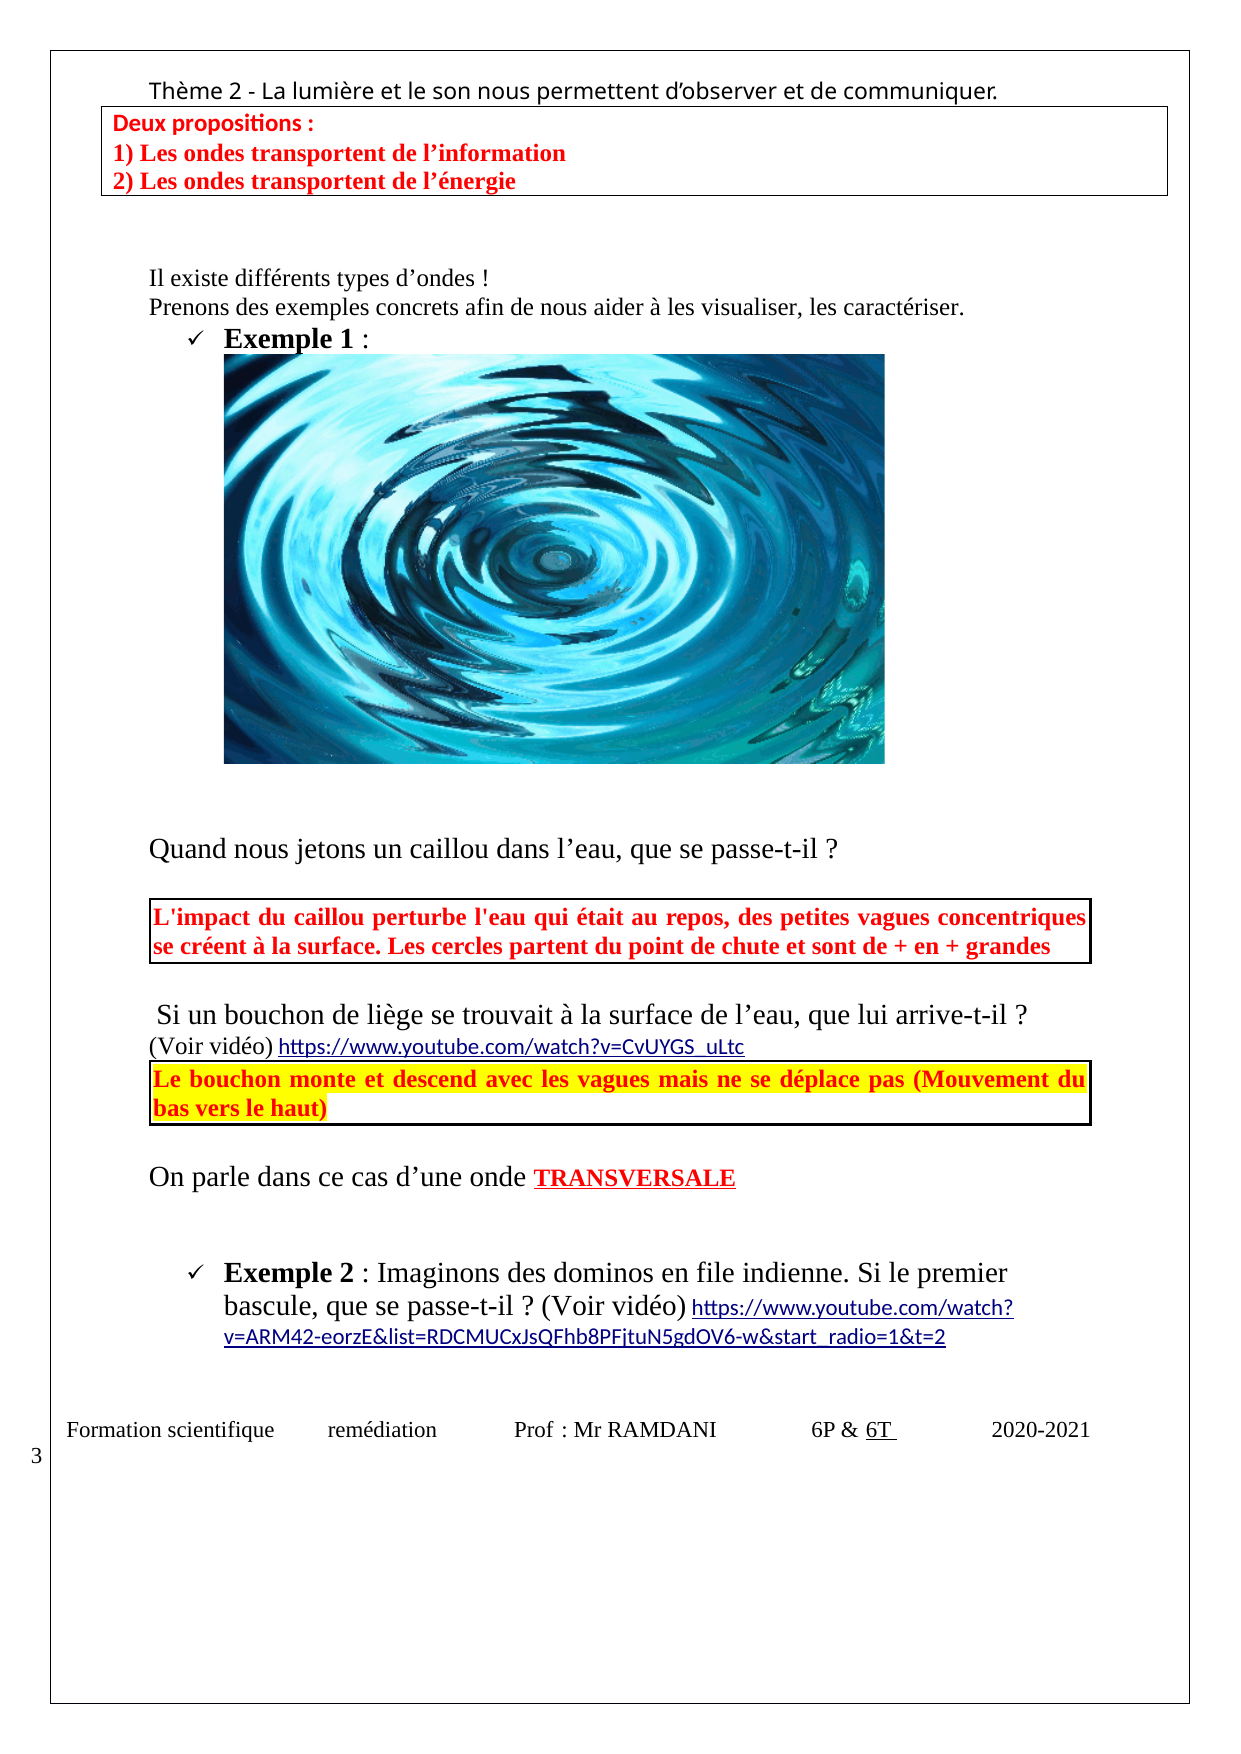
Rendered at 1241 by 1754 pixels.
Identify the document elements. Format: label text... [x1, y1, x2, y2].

text Quand nous jetons un caillou dans l’eau, que se passe-t-il ? [149, 831, 1092, 864]
text Prenons des exemples concrets afin de nous aider à les visualiser, les caractériser. [149, 292, 1092, 321]
text Si un bouchon de liège se trouvait à la surface de l’eau, que lui arrive-t-il ? [149, 997, 1092, 1031]
text L'impact du caillou perturbe l'eau qui était au repos, des petites vagues concentriques se créent à la surface. Les cercles partent du point de chute et sont de + en + grandes [151, 900, 1089, 962]
text (Voir vidéo) https://www.youtube.com/watch?v=CvUYGS_uLtc [149, 1031, 1092, 1060]
text Il existe différents types d’ondes ! [149, 263, 1092, 292]
table_header Deux propositions : 1) Les ondes transportent de l’information 2) Les ondes transportent de l’énergie [102, 107, 1167, 195]
text On parle dans ce cas d’une onde TRANSVERSALE [149, 1159, 1092, 1193]
list Exemple 1 : [186, 321, 1092, 354]
list Exemple 2 : Imaginons des dominos en file indienne. Si le premier bascule, que se passe-t-il ? (Voir vidéo) https://www.youtube.com/watch?v=ARM42-eorzE&list=RDCMUCxJsQFhb8PFjtuN5gdOV6-w&start_radio=1&t=2 [186, 1255, 1092, 1350]
text Le bouchon monte et descend avec les vagues mais ne se déplace pas (Mouvement du bas vers le haut) [151, 1062, 1089, 1123]
